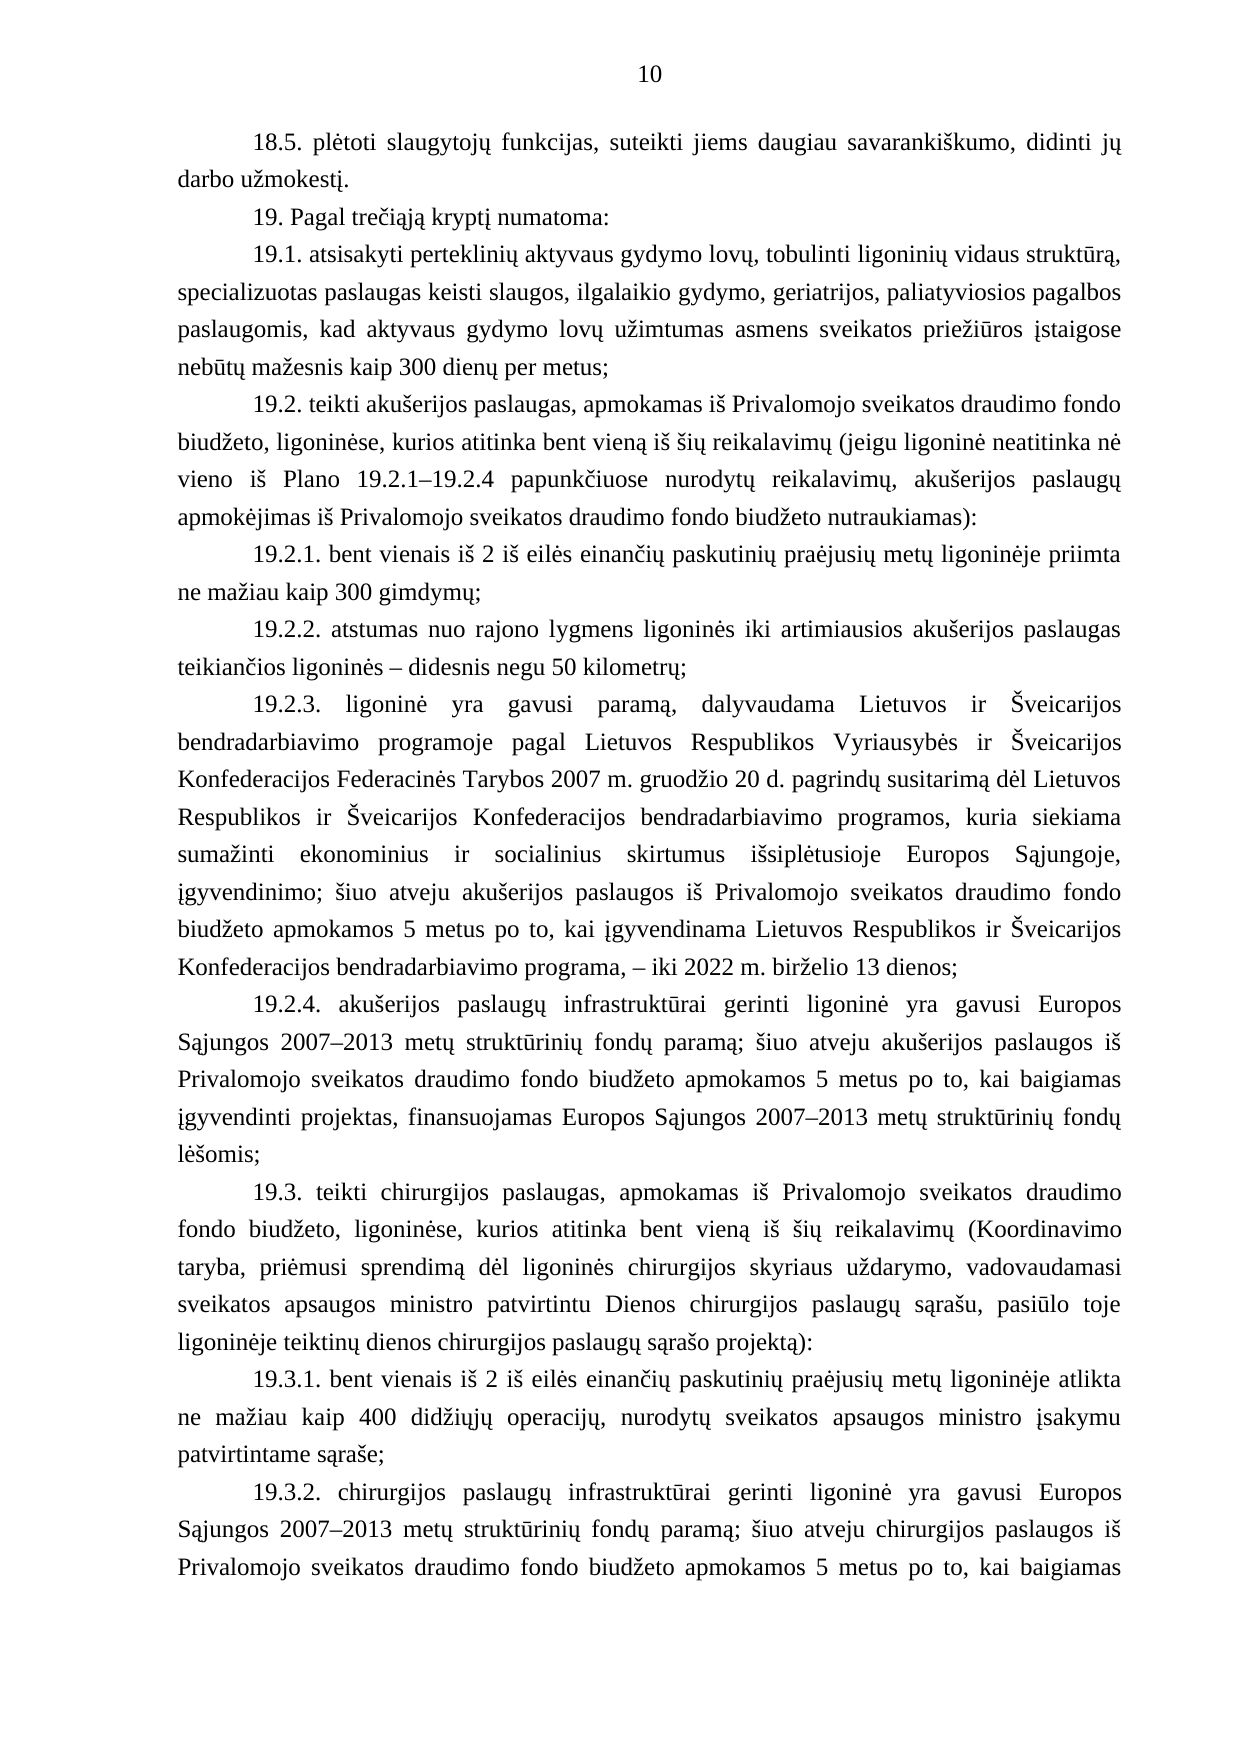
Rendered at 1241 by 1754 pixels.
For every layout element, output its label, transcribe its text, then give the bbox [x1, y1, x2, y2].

text 19.2.3. ligoninė yra gavusi paramą, dalyvaudama Lietuvos ir Šveicarijos bendradarbiavimo programoje pagal Lietuvos Respublikos Vyriausybės ir Šveicarijos Konfederacijos Federacinės Tarybos 2007 m. gruodžio 20 d. pagrindų susitarimą dėl Lietuvos Respublikos ir Šveicarijos Konfederacijos bendradarbiavimo programos, kuria siekiama sumažinti ekonominius ir socialinius skirtumus išsiplėtusioje Europos Sąjungoje, įgyvendinimo; šiuo atveju akušerijos paslaugos iš Privalomojo sveikatos draudimo fondo biudžeto apmokamos 5 metus po to, kai įgyvendinama Lietuvos Respublikos ir Šveicarijos Konfederacijos bendradarbiavimo programa, – iki 2022 m. birželio 13 dienos; [177, 681, 1122, 981]
text 19.3.2. chirurgijos paslaugų infrastruktūrai gerinti ligoninė yra gavusi Europos Sąjungos 2007–2013 metų struktūrinių fondų paramą; šiuo atveju chirurgijos paslaugos iš Privalomojo sveikatos draudimo fondo biudžeto apmokamos 5 metus po to, kai baigiamas [177, 1468, 1122, 1581]
text 18.5. plėtoti slaugytojų funkcijas, suteikti jiems daugiau savarankiškumo, didinti jų darbo užmokestį. [177, 118, 1122, 193]
text 19.3.1. bent vienais iš 2 iš eilės einančių paskutinių praėjusių metų ligoninėje atlikta ne mažiau kaip 400 didžiųjų operacijų, nurodytų sveikatos apsaugos ministro įsakymu patvirtintame sąraše; [177, 1356, 1122, 1468]
text 19.3. teikti chirurgijos paslaugas, apmokamas iš Privalomojo sveikatos draudimo fondo biudžeto, ligoninėse, kurios atitinka bent vieną iš šių reikalavimų (Koordinavimo taryba, priėmusi sprendimą dėl ligoninės chirurgijos skyriaus uždarymo, vadovaudamasi sveikatos apsaugos ministro patvirtintu Dienos chirurgijos paslaugų sąrašu, pasiūlo toje ligoninėje teiktinų dienos chirurgijos paslaugų sąrašo projektą): [177, 1168, 1122, 1356]
text 19.1. atsisakyti perteklinių aktyvaus gydymo lovų, tobulinti ligoninių vidaus struktūrą, specializuotas paslaugas keisti slaugos, ilgalaikio gydymo, geriatrijos, paliatyviosios pagalbos paslaugomis, kad aktyvaus gydymo lovų užimtumas asmens sveikatos priežiūros įstaigose nebūtų mažesnis kaip 300 dienų per metus; [177, 231, 1122, 381]
text 19. Pagal trečiąją kryptį numatoma: [177, 193, 1122, 231]
text 19.2. teikti akušerijos paslaugas, apmokamas iš Privalomojo sveikatos draudimo fondo biudžeto, ligoninėse, kurios atitinka bent vieną iš šių reikalavimų (jeigu ligoninė neatitinka nė vieno iš Plano 19.2.1–19.2.4 papunkčiuose nurodytų reikalavimų, akušerijos paslaugų apmokėjimas iš Privalomojo sveikatos draudimo fondo biudžeto nutraukiamas): [177, 381, 1122, 531]
text 19.2.4. akušerijos paslaugų infrastruktūrai gerinti ligoninė yra gavusi Europos Sąjungos 2007–2013 metų struktūrinių fondų paramą; šiuo atveju akušerijos paslaugos iš Privalomojo sveikatos draudimo fondo biudžeto apmokamos 5 metus po to, kai baigiamas įgyvendinti projektas, finansuojamas Europos Sąjungos 2007–2013 metų struktūrinių fondų lėšomis; [177, 981, 1122, 1168]
text 19.2.2. atstumas nuo rajono lygmens ligoninės iki artimiausios akušerijos paslaugas teikiančios ligoninės – didesnis negu 50 kilometrų; [177, 606, 1122, 681]
text 19.2.1. bent vienais iš 2 iš eilės einančių paskutinių praėjusių metų ligoninėje priimta ne mažiau kaip 300 gimdymų; [177, 531, 1122, 606]
